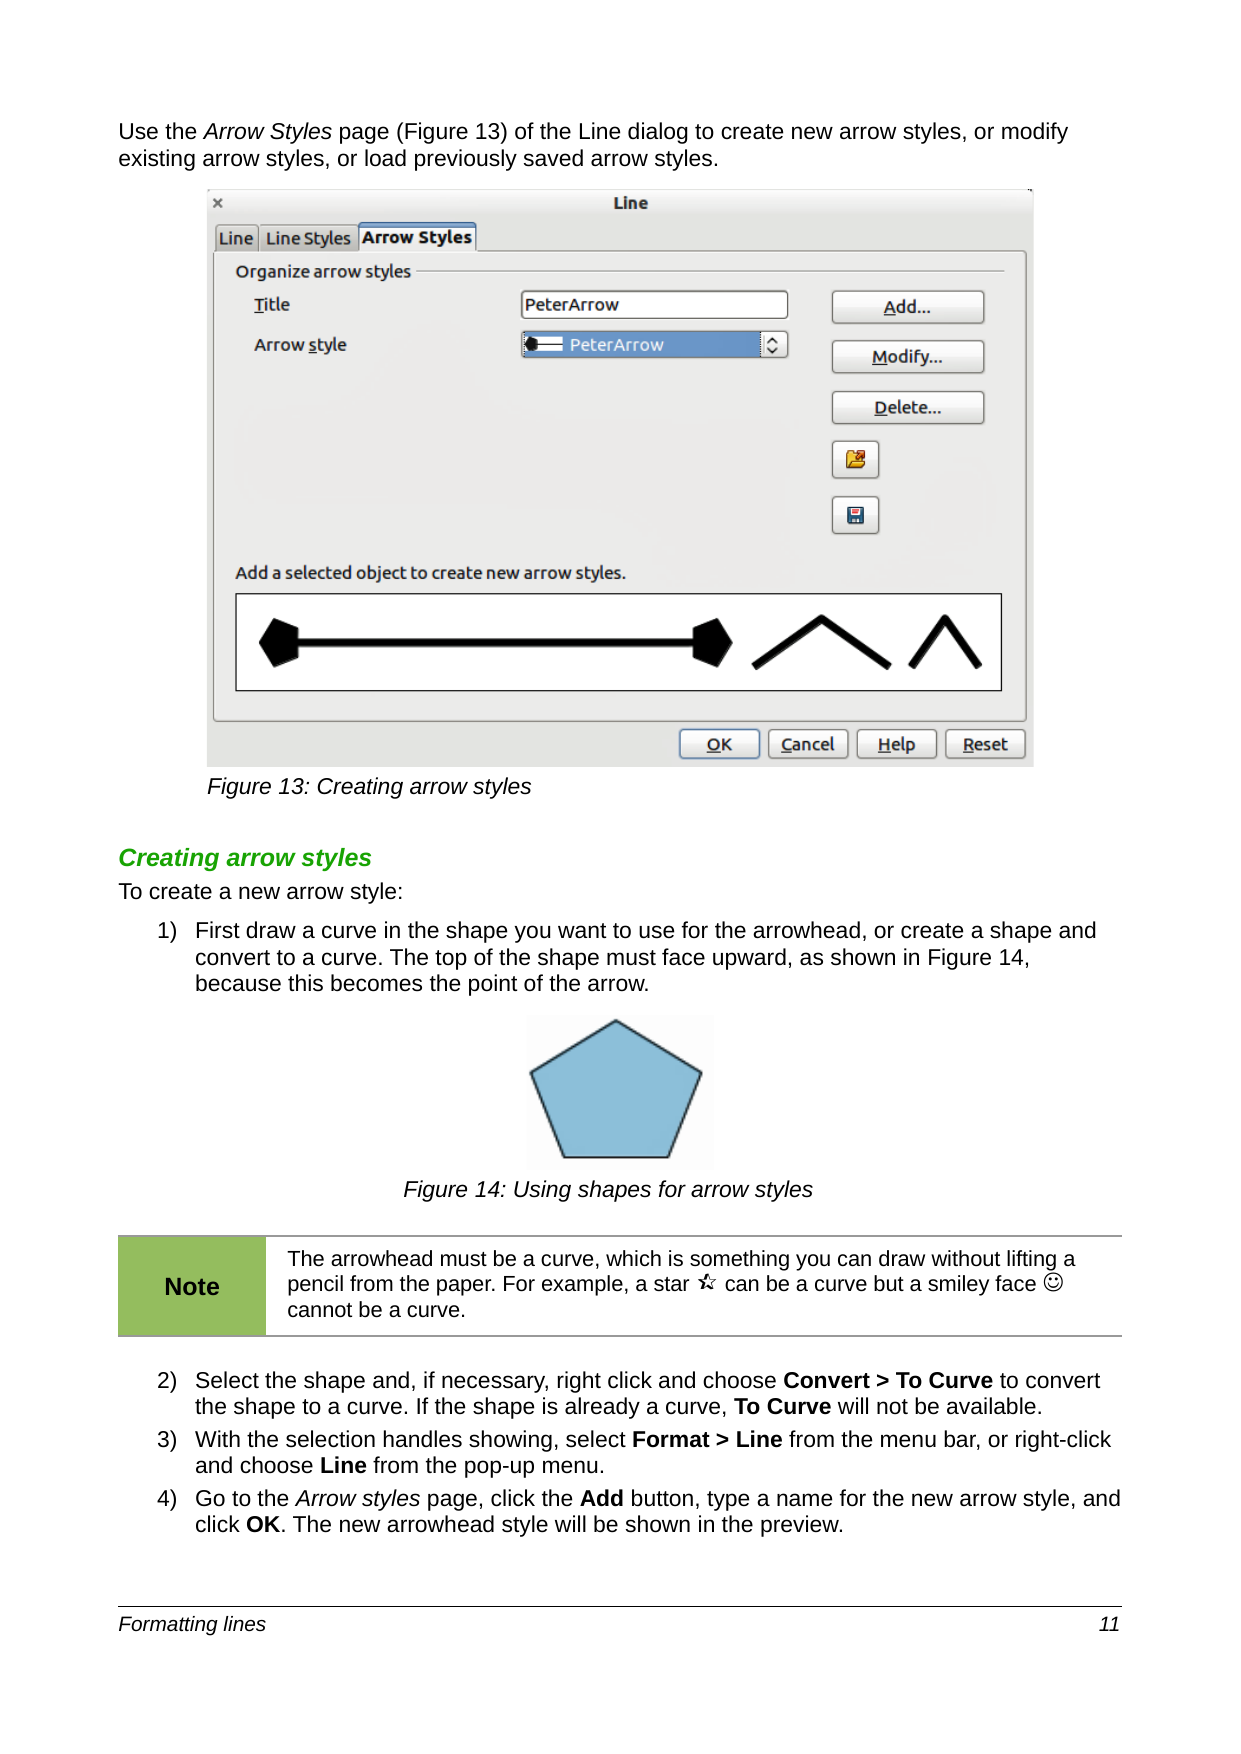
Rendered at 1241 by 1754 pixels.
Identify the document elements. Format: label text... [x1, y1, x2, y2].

picture [206, 189, 1034, 767]
subtitle Creating arrow styles [118, 843, 1122, 872]
text Figure 14: Using shapes for arrow styles [403, 1176, 837, 1202]
list Go to the Arrow styles page, click the Add button, type a name for the new arrow style, and click OK. The new arrowhead style will be shown in the preview. [177, 1484, 1122, 1537]
table_header Note [118, 1237, 266, 1335]
list First draw a curve in the shape you want to use for the arrowhead, or create a shape and convert to a curve. The top of the shape must face upward, as shown in Figure 14, because this becomes the point of the arrow. [177, 917, 1122, 996]
list With the selection handles showing, select Format > Line from the menu bar, or right-click and choose Line from the pop-up menu. [177, 1426, 1122, 1478]
list Select the shape and, if necessary, right click and choose Convert > To Curve to convert the shape to a curve. If the shape is already a curve, To Curve will not be available. [177, 1367, 1122, 1419]
text Figure 13: Creating arrow styles [207, 773, 1033, 799]
picture [526, 1015, 714, 1170]
text To create a new arrow style: [118, 878, 1122, 904]
list Use the Arrow Styles page (Figure 13) of the Line dialog to create new arrow styles, or modify existing arrow styles, or load previously saved arrow styles. [118, 118, 1122, 171]
table_header The arrowhead must be a curve, which is something you can draw without lifting a pencil from the paper. For example, a star ¶ can be a curve but a smiley face J cannot be a curve. [266, 1237, 1122, 1335]
